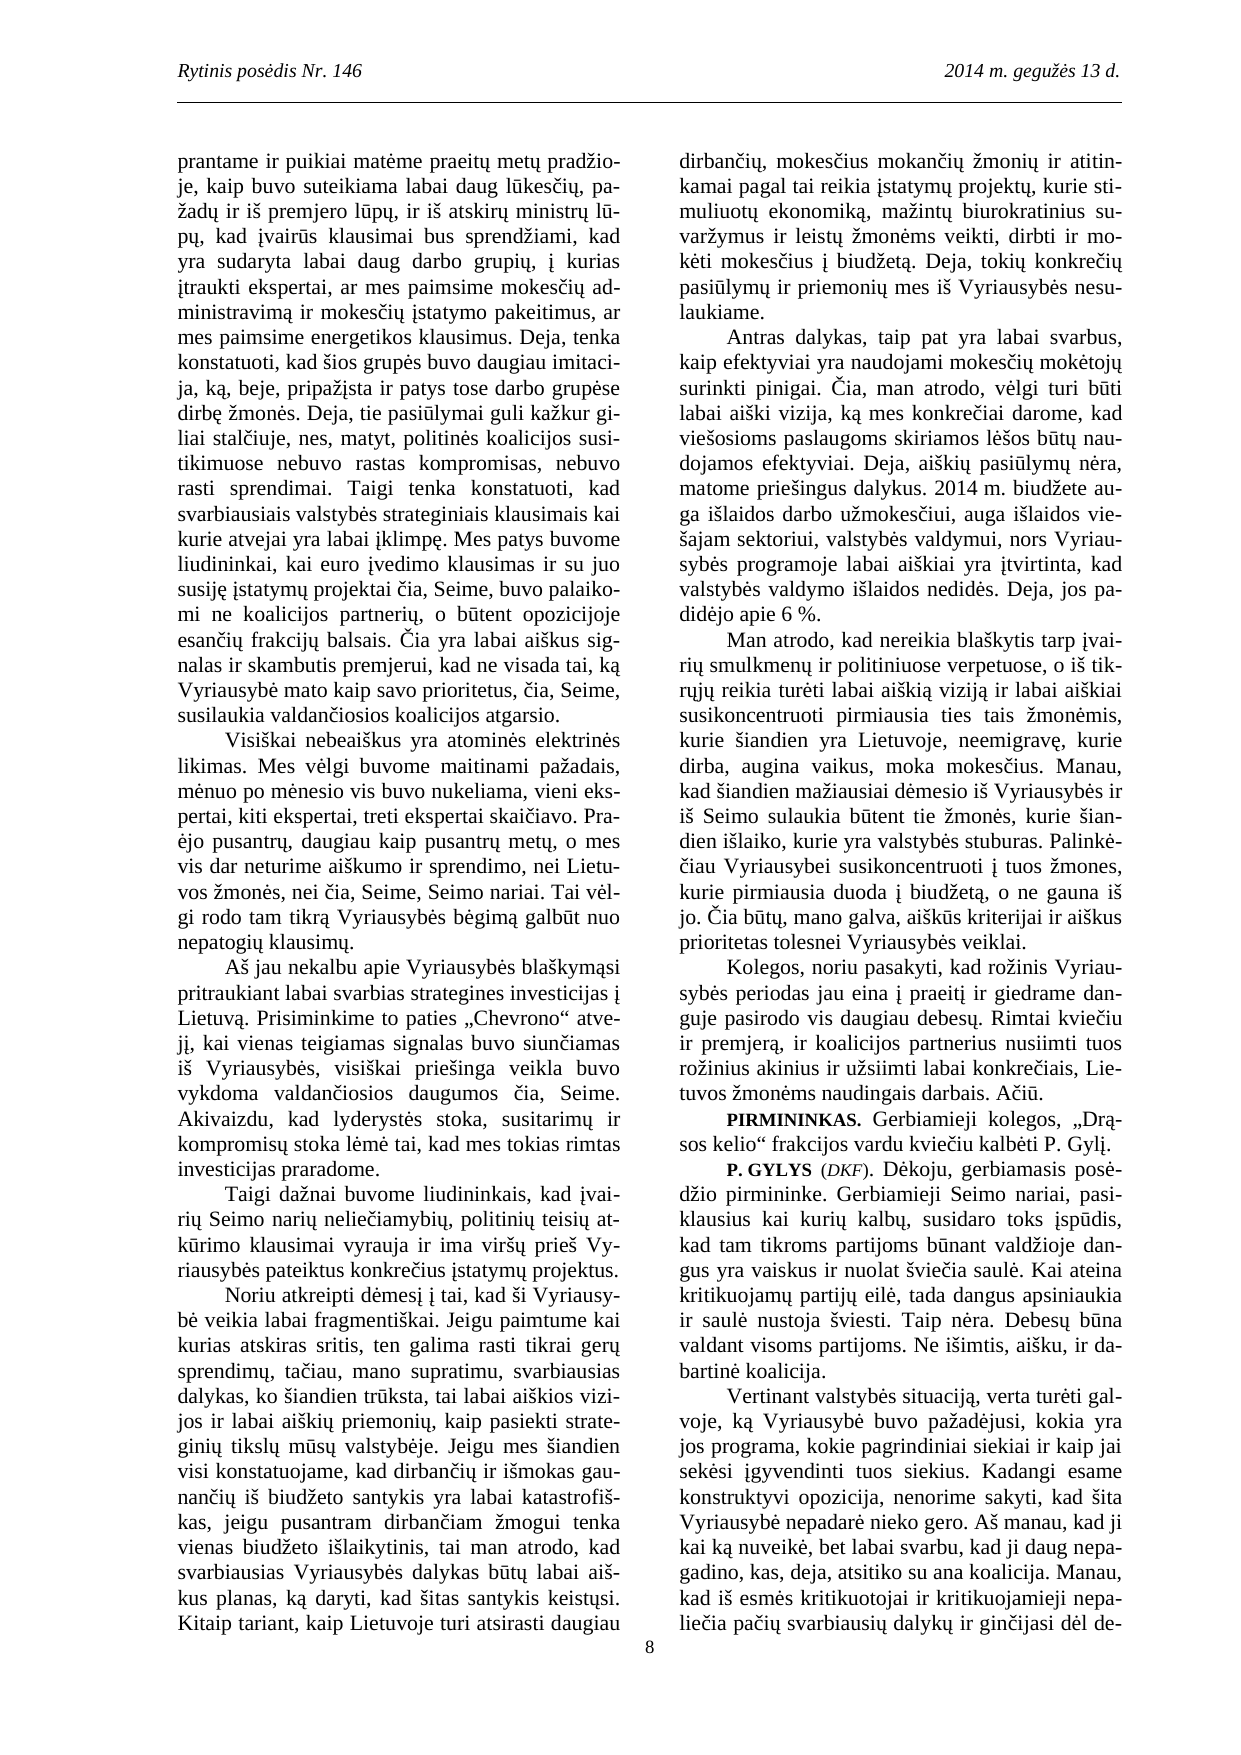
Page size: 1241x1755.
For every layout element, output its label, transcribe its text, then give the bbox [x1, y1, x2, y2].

text Ko­le­gos, no­riu pa­sa­ky­ti, kad ro­ži­nis Vy­riau­sy­bės pe­ri­odas jau ei­na į pra­ei­tį ir gied­ra­me dan­gu­je pa­si­ro­do vis dau­giau de­be­sų. Rim­tai kvie­čiu ir prem­je­rą, ir ko­a­li­ci­jos part­ne­rius nu­si­im­ti tuos ro­ži­nius aki­nius ir už­si­im­ti la­bai kon­kre­čiais, Lie­tu­vos žmo­nėms nau­din­gais dar­bais. Ačiū. [679, 954, 1122, 1106]
text Ant­ras da­ly­kas, taip pat yra la­bai svar­bus, kaip efek­ty­viai yra nau­do­ja­mi mo­kes­čių mo­kė­to­jų su­rink­ti pi­ni­gai. Čia, man at­ro­do, vėl­gi tu­ri bū­ti la­bai aiš­ki vi­zi­ja, ką mes kon­kre­čiai da­ro­me, kad vie­šo­sioms pa­slau­goms ski­ria­mos lė­šos bū­tų nau­do­ja­mos efek­ty­viai. De­ja, aiš­kių pa­siū­ly­mų nė­ra, ma­to­me prie­šin­gus da­ly­kus. 2014 m. biu­dže­te au­ga iš­lai­dos dar­bo už­mo­kes­čiui, au­ga iš­lai­dos vie­ša­jam sek­to­riui, vals­ty­bės val­dy­mui, nors Vy­riau­sy­bės pro­gra­mo­je la­bai aiš­kiai yra įtvir­tin­ta, kad vals­ty­bės val­dy­mo iš­lai­dos ne­di­dės. De­ja, jos pa­di­dė­jo apie 6 %. [679, 324, 1122, 627]
text Vi­siš­kai ne­be­aiš­kus yra ato­mi­nės elek­tri­nės li­ki­mas. Mes vėl­gi bu­vo­me mai­ti­na­mi pa­ža­dais, mė­nuo po mė­ne­sio vis bu­vo nu­ke­lia­ma, vie­ni eks­per­tai, ki­ti eks­per­tai, tre­ti eks­per­tai skai­čia­vo. Pra­ėjo pus­an­trų, dau­giau kaip pus­an­trų me­tų, o mes vis dar ne­tu­ri­me aiš­ku­mo ir spren­di­mo, nei Lie­tu­vos žmo­nės, nei čia, Sei­me, Sei­mo na­riai. Tai vėl­gi ro­do tam tik­rą Vy­riau­sy­bės bė­gi­mą gal­būt nuo ne­pa­to­gių klau­si­mų. [177, 727, 620, 954]
text Man at­ro­do, kad ne­rei­kia blaš­ky­tis tarp įvai­rių smul­kme­nų ir po­li­ti­niuo­se ver­pe­tuo­se, o iš tik­rų­jų rei­kia tu­rė­ti la­bai aiš­kią vi­zi­ją ir la­bai aiš­kiai su­si­kon­cen­truo­ti pir­miau­sia ties tais žmo­nė­mis, ku­rie šian­dien yra Lie­tu­vo­je, ne­emig­ra­vę, ku­rie dir­ba, au­gi­na vai­kus, mo­ka mo­kes­čius. Ma­nau, kad šian­dien ma­žiau­siai dė­me­sio iš Vy­riau­sy­bės ir iš Sei­mo su­lau­kia bū­tent tie žmo­nės, ku­rie šian­dien iš­lai­ko, ku­rie yra vals­ty­bės stu­bu­ras. Pa­lin­kė­čiau Vy­riau­sy­bei su­si­kon­cen­truo­ti į tuos žmo­nes, ku­rie pir­miau­sia duo­da į biu­dže­tą, o ne gau­na iš jo. Čia bū­tų, ma­no gal­va, aiš­kūs kri­te­ri­jai ir aiš­kus pri­ori­te­tas to­les­nei Vy­riau­sy­bės veik­lai. [679, 627, 1122, 954]
text Ver­ti­nant vals­ty­bės si­tu­a­ci­ją, ver­ta tu­rė­ti gal­vo­je, ką Vy­riau­sy­bė bu­vo pa­ža­dė­ju­si, ko­kia yra jos pro­gra­ma, ko­kie pa­grin­di­niai sie­kiai ir kaip jai se­kė­si įgy­ven­din­ti tuos sie­kius. Ka­dan­gi esa­me kon­struk­ty­vi opo­zi­ci­ja, ne­no­ri­me sa­ky­ti, kad ši­ta Vy­riau­sy­bė ne­pa­da­rė nie­ko ge­ro. Aš ma­nau, kad ji kai ką nu­vei­kė, bet la­bai svar­bu, kad ji daug ne­pa­ga­di­no, kas, de­ja, at­si­ti­ko su ana ko­a­li­ci­ja. Ma­nau, kad iš es­mės kri­ti­kuo­to­jai ir kri­ti­kuo­ja­mie­ji ne­pa­lie­čia pa­čių svar­biau­sių da­ly­kų ir gin­či­ja­si dėl de­ [679, 1383, 1122, 1635]
text Tai­gi daž­nai bu­vo­me liu­di­nin­kais, kad įvai­rių Sei­mo na­rių ne­lie­čia­my­bių, po­li­ti­nių tei­sių at­kū­ri­mo klau­si­mai vy­rau­ja ir ima vir­šų prieš Vy­riau­sy­bės pa­teik­tus kon­kre­čius įsta­ty­mų pro­jek­tus. [177, 1181, 620, 1282]
text Aš jau ne­kal­bu apie Vy­riau­sy­bės blaš­ky­mą­si pri­trau­kiant la­bai svar­bias stra­te­gi­nes in­ves­ti­ci­jas į Lie­tu­vą. Pri­si­min­ki­me to pa­ties „Chev­ro­no“ at­ve­jį, kai vie­nas tei­gia­mas sig­na­las bu­vo siun­čia­mas iš Vy­riau­sy­bės, vi­siš­kai prie­šin­ga veik­la bu­vo vyk­do­ma val­dan­čio­sios dau­gu­mos čia, Sei­me. Aki­vaiz­du, kad ly­de­rys­tės sto­ka, su­si­ta­ri­mų ir kom­pro­mi­sų sto­ka lė­mė tai, kad mes to­kias rim­tas in­ves­ti­ci­jas pra­ra­do­me. [177, 954, 620, 1181]
text P. GYLYS (DKF). Dė­ko­ju, ger­bia­ma­sis po­sė­džio pir­mi­nin­ke. Ger­bia­mie­ji Sei­mo na­riai, pa­si­klau­sius kai ku­rių kal­bų, su­si­da­ro toks įspū­dis, kad tam tik­roms par­ti­joms bū­nant val­džio­je dan­gus yra vais­kus ir nuo­lat švie­čia sau­lė. Kai at­ei­na kri­ti­kuo­ja­mų par­ti­jų ei­lė, ta­da dan­gus ap­si­niau­kia ir sau­lė nu­sto­ja švies­ti. Taip nė­ra. De­be­sų bū­na val­dant vi­soms par­ti­joms. Ne iš­im­tis, aiš­ku, ir da­bar­ti­nė ko­a­li­ci­ja. [679, 1156, 1122, 1383]
text No­riu at­kreip­ti dė­me­sį į tai, kad ši Vy­riau­sy­bė vei­kia la­bai frag­men­tiš­kai. Jei­gu pa­im­tu­me kai ku­rias at­ski­ras sri­tis, ten ga­li­ma ras­ti tik­rai ge­rų spren­di­mų, ta­čiau, ma­no su­pra­ti­mu, svar­biau­sias da­ly­kas, ko šian­dien trūks­ta, tai la­bai aiš­kios vi­zi­jos ir la­bai aiš­kių prie­mo­nių, kaip pa­siek­ti stra­te­gi­nių tiks­lų mū­sų vals­ty­bė­je. Jei­gu mes šian­dien vi­si kon­sta­tuo­ja­me, kad dir­ban­čių ir iš­mo­kas gau­nan­čių iš biu­dže­to san­ty­kis yra la­bai ka­tast­ro­fiš­kas, jei­gu pus­an­tram dir­ban­čiam žmo­gui ten­ka vie­nas biu­dže­to iš­lai­ky­ti­nis, tai man at­ro­do, kad svar­biau­sias Vy­riau­sy­bės da­ly­kas bū­tų la­bai aiš­kus pla­nas, ką da­ry­ti, kad ši­tas san­ty­kis keis­tų­si. Ki­taip ta­riant, kaip Lie­tu­vo­je tu­ri at­si­ras­ti dau­giau [177, 1282, 620, 1635]
text PIRMININKAS. Ger­bia­mie­ji ko­le­gos, „Drą­sos ke­lio“ frak­ci­jos var­du kvie­čiu kal­bė­ti P. Gy­lį. [679, 1106, 1122, 1156]
text pran­ta­me ir pui­kiai ma­tė­me pra­ei­tų me­tų pra­džio­je, kaip bu­vo su­tei­kia­ma la­bai daug lū­kes­čių, pa­ža­dų ir iš prem­je­ro lū­pų, ir iš at­ski­rų mi­nist­rų lū­pų, kad įvai­rūs klau­si­mai bus spren­džia­mi, kad yra su­da­ry­ta la­bai daug dar­bo gru­pių, į ku­rias įtrauk­ti eks­per­tai, ar mes pa­im­si­me mo­kes­čių ad­mi­nist­ra­vi­mą ir mo­kes­čių įsta­ty­mo pa­kei­ti­mus, ar mes pa­im­si­me ener­ge­ti­kos klau­si­mus. De­ja, ten­ka kon­sta­tuo­ti, kad šios gru­pės bu­vo dau­giau imi­ta­ci­ja, ką, be­je, pri­pa­žįs­ta ir pa­tys to­se dar­bo gru­pė­se dir­bę žmo­nės. De­ja, tie pa­siū­ly­mai gu­li kaž­kur gi­liai stal­čiu­je, nes, ma­tyt, po­li­ti­nės ko­a­li­ci­jos su­si­ti­ki­muo­se ne­bu­vo ras­tas kom­pro­mi­sas, ne­bu­vo ras­ti spren­di­mai. Tai­gi ten­ka kon­sta­tuo­ti, kad svar­biau­siais vals­ty­bės stra­te­gi­niais klau­si­mais kai ku­rie at­ve­jai yra la­bai įklim­pę. Mes pa­tys bu­vo­me liu­di­nin­kai, kai eu­ro įve­di­mo klau­si­mas ir su juo su­si­ję įsta­ty­mų pro­jek­tai čia, Sei­me, bu­vo pa­lai­ko­mi ne ko­a­li­ci­jos part­ne­rių, o bū­tent opo­zi­ci­jo­je esan­čių frak­ci­jų bal­sais. Čia yra la­bai aiš­kus sig­na­las ir skam­bu­tis prem­je­rui, kad ne vi­sa­da tai, ką Vy­riau­sy­bė ma­to kaip sa­vo pri­ori­te­tus, čia, Sei­me, su­si­lau­kia val­dan­čio­sios ko­a­li­ci­jos at­gar­sio. [177, 148, 620, 727]
text dir­ban­čių, mo­kes­čius mo­kan­čių žmo­nių ir ati­tin­ka­mai pa­gal tai rei­kia įsta­ty­mų pro­jek­tų, ku­rie sti­mu­liuo­tų eko­no­mi­ką, ma­žin­tų biu­ro­kratinius su­var­žy­mus ir leis­tų žmo­nėms veik­ti, dirb­ti ir mo­kėti mo­kes­čius į biu­dže­tą. De­ja, to­kių kon­kre­čių pa­siū­ly­mų ir prie­mo­nių mes iš Vy­riau­sy­bės ne­su­lau­kia­me. [679, 148, 1122, 324]
